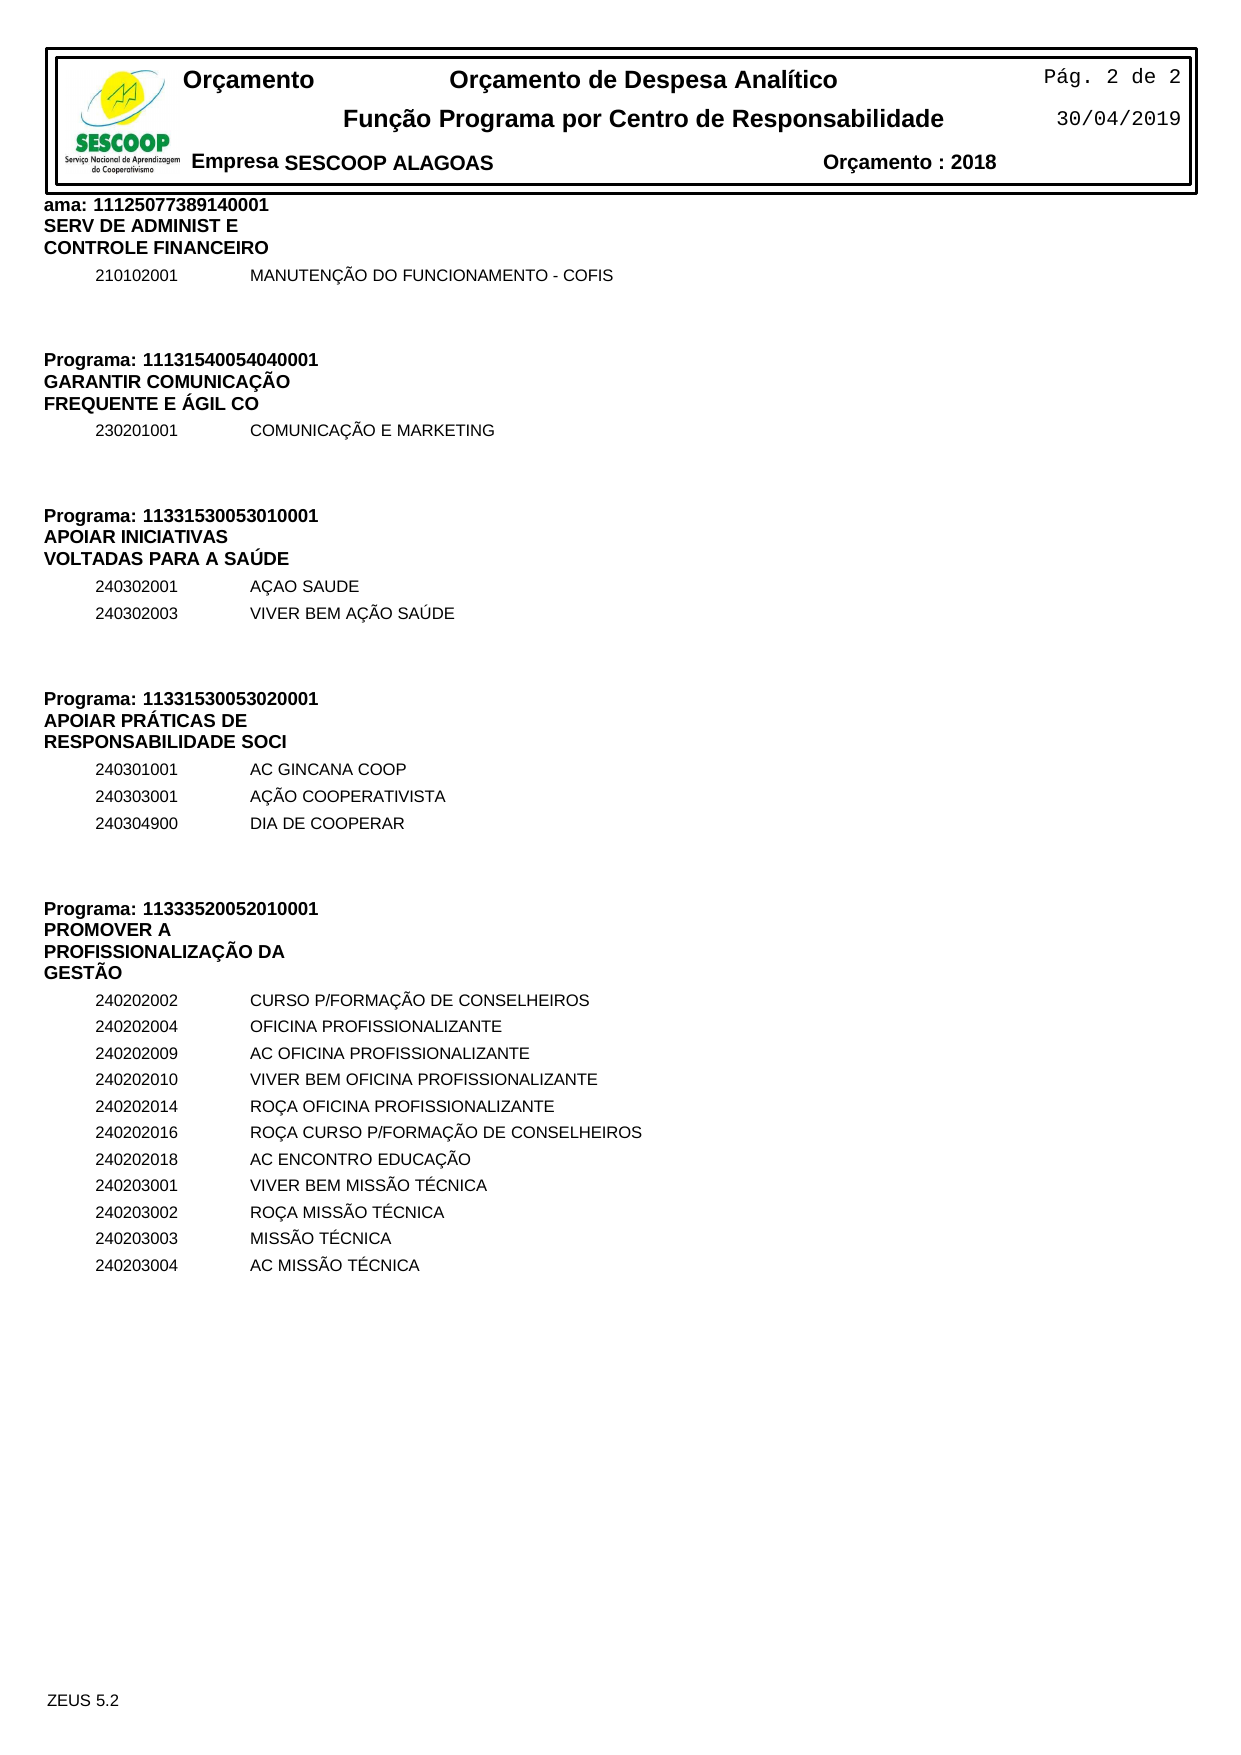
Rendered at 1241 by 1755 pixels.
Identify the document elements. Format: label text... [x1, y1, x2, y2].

table_header COMUNICAÇÃO E MARKETING [214, 418, 554, 445]
table_header 230201001 [90, 418, 214, 445]
text Programa: 11331530053020001 APOIAR PRÁTICAS DE RESPONSABILIDADE SOCI [44, 688, 330, 753]
table_cell ROÇA OFICINA PROFISSIONALIZANTE [214, 1094, 575, 1120]
table_cell OFICINA PROFISSIONALIZANTE [214, 1015, 575, 1041]
table_cell 240302003 [90, 601, 214, 628]
table_cell 240202018 [90, 1147, 214, 1173]
table_cell [530, 811, 575, 837]
table_cell MISSÃO TÉCNICA [214, 1226, 575, 1253]
text ama: 11125077389140001 SERV DE ADMINIST E CONTROLE FINANCEIRO [44, 194, 330, 258]
table_cell 240202014 [90, 1094, 214, 1120]
text Programa: 11331530053010001 APOIAR INICIATIVAS VOLTADAS PARA A SAÚDE [44, 505, 330, 569]
table_cell Total Programa: [214, 289, 575, 321]
table_header CURSO P/FORMAÇÃO DE CONSELHEIROS [214, 988, 575, 1014]
table_header 210102001 [90, 262, 214, 289]
table_cell 240203001 [90, 1173, 214, 1200]
table_cell 240203002 [90, 1200, 214, 1226]
table_cell VIVER BEM OFICINA PROFISSIONALIZANTE [214, 1068, 575, 1094]
table_cell 240203004 [90, 1253, 214, 1285]
table_cell [214, 445, 554, 477]
table_cell 240203003 [90, 1226, 214, 1253]
table_cell [534, 601, 575, 628]
text Programa: 11333520052010001 PROMOVER A PROFISSIONALIZAÇÃO DA GESTÃO [44, 897, 330, 984]
table_cell AC MISSÃO TÉCNICA [214, 1253, 575, 1285]
table_cell [90, 445, 214, 477]
table_cell 240202010 [90, 1068, 214, 1094]
table_cell AC OFICINA PROFISSIONALIZANTE [214, 1041, 575, 1067]
table_cell VIVER BEM AÇÃO SAÚDE [214, 601, 533, 628]
table_cell Total Programa: [555, 445, 575, 477]
table_cell AC ENCONTRO EDUCAÇÃO [214, 1147, 575, 1173]
table_cell 240202004 [90, 1015, 214, 1041]
table_cell [530, 785, 575, 811]
text Programa: 11131540054040001 GARANTIR COMUNICAÇÃO FREQUENTE E ÁGIL CO [44, 349, 330, 414]
table_cell [90, 289, 214, 321]
table_header 240301001 [90, 756, 214, 784]
table_header [530, 756, 575, 784]
table_cell DIA DE COOPERAR [214, 811, 529, 837]
table_cell 240303001 [90, 785, 214, 811]
table_header [534, 573, 575, 601]
table_header 240202002 [90, 988, 214, 1014]
table_header AÇAO SAUDE [214, 573, 533, 601]
table_header MANUTENÇÃO DO FUNCIONAMENTO - COFIS [214, 262, 575, 289]
table_header 240302001 [90, 573, 214, 601]
table_cell 240202009 [90, 1041, 214, 1067]
table_cell [90, 628, 214, 660]
table_cell Total Programa: [534, 628, 575, 660]
table_cell 240202016 [90, 1120, 214, 1147]
table_header [555, 418, 575, 445]
table_cell [90, 838, 214, 869]
table_cell AÇÃO COOPERATIVISTA [214, 785, 529, 811]
table_cell Total Programa: [530, 838, 575, 869]
table_cell 240304900 [90, 811, 214, 837]
table_cell [214, 838, 529, 869]
table_cell ROÇA MISSÃO TÉCNICA [214, 1200, 575, 1226]
table_cell VIVER BEM MISSÃO TÉCNICA [214, 1173, 575, 1200]
table_cell ROÇA CURSO P/FORMAÇÃO DE CONSELHEIROS [214, 1120, 575, 1147]
table_header AC GINCANA COOP [214, 756, 529, 784]
table_cell [214, 628, 533, 660]
